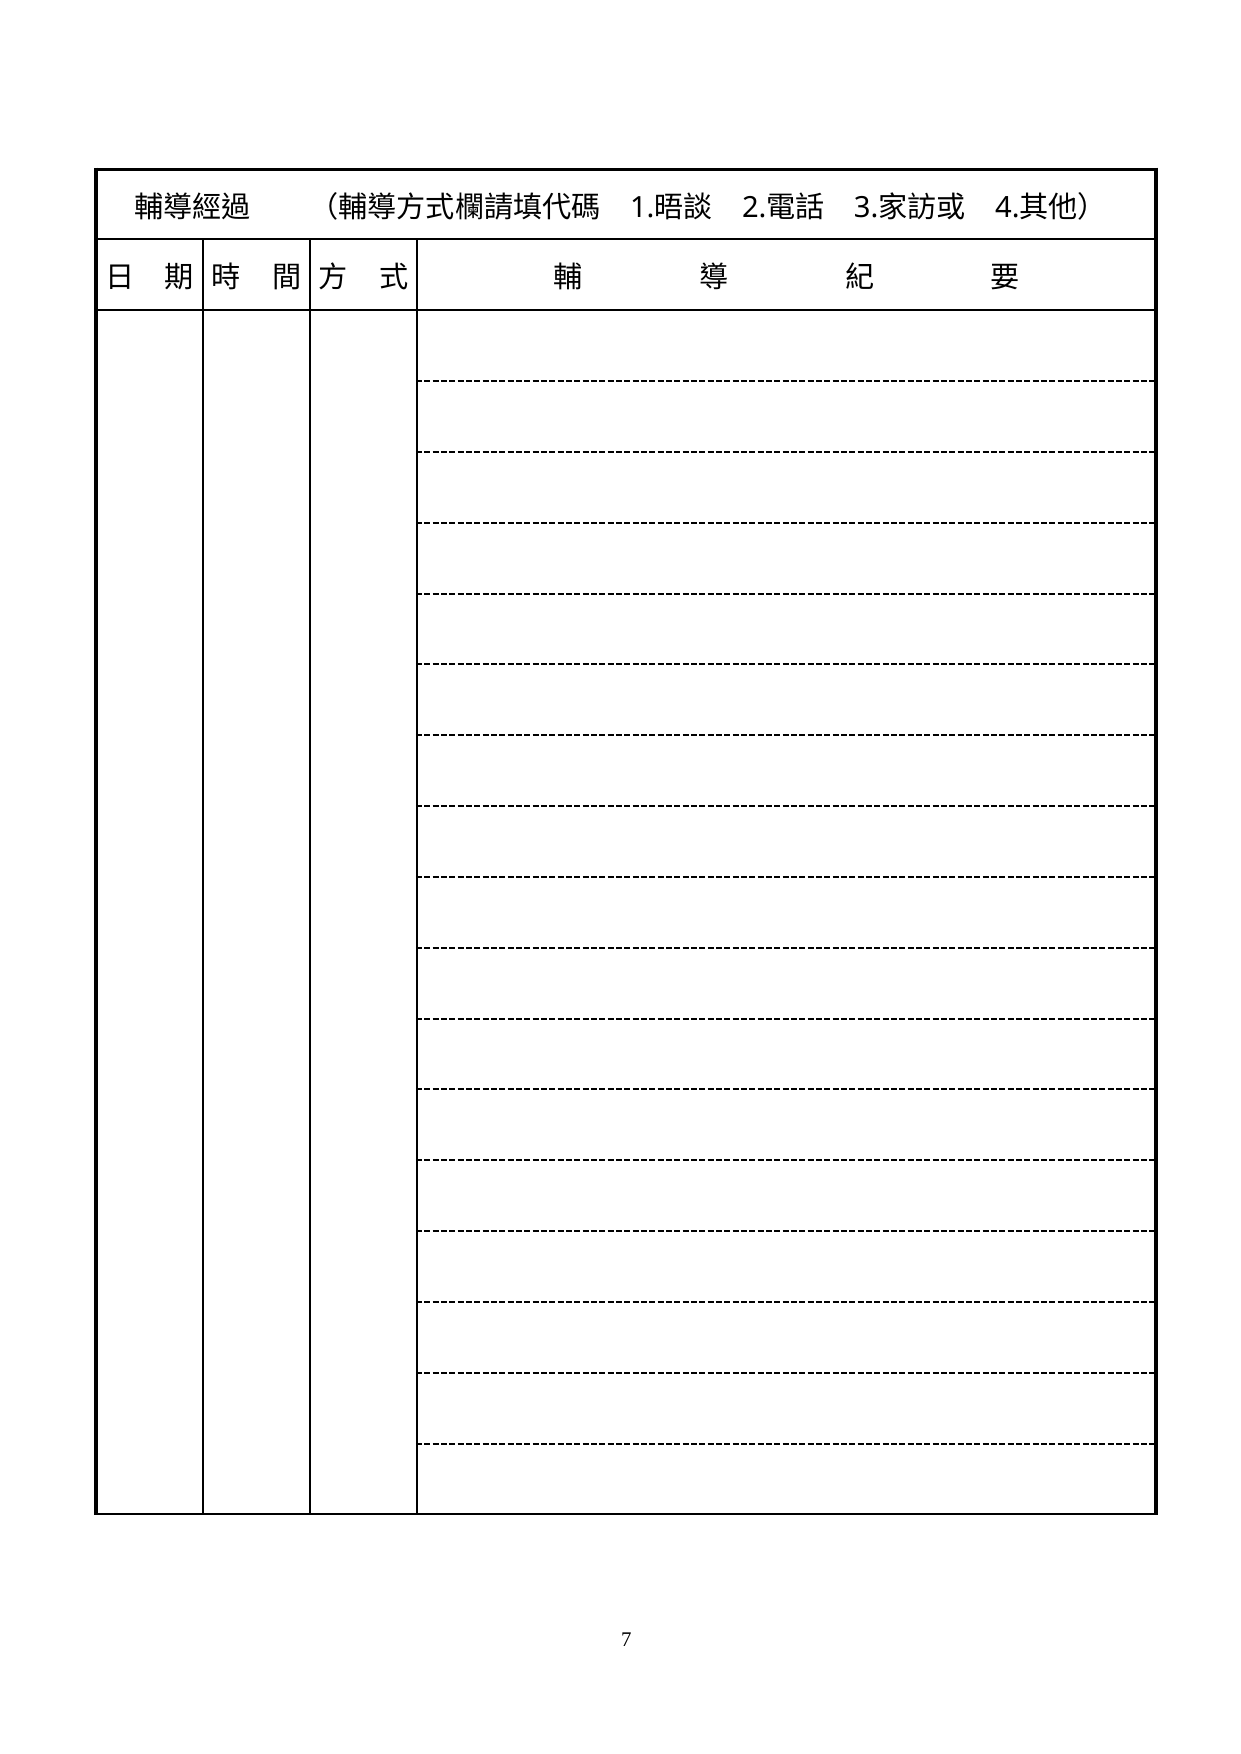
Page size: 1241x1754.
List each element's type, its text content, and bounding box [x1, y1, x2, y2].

table_cell [418, 663, 1154, 734]
table_cell [418, 1230, 1154, 1301]
table_cell [418, 593, 1154, 663]
table_cell [418, 522, 1154, 592]
table_cell [418, 734, 1154, 805]
table_cell [418, 876, 1154, 947]
table_cell [418, 1443, 1154, 1513]
table_cell [418, 805, 1154, 876]
table_cell 方式 [311, 240, 416, 309]
table_header 輔導經過 （輔導方式欄請填代碼 1.晤談 2.電話 3.家訪或 4.其他） [98, 171, 1154, 238]
table_cell [418, 380, 1154, 451]
table_cell 時間 [204, 240, 309, 309]
table_cell [418, 1018, 1154, 1088]
table_cell 日期 [98, 240, 202, 309]
table_cell [418, 1301, 1154, 1372]
table_cell [418, 311, 1154, 380]
table_cell [98, 311, 202, 1513]
table_cell 輔 導 紀 要 [418, 240, 1154, 309]
table_cell [418, 451, 1154, 522]
table_cell [418, 947, 1154, 1017]
table_cell [418, 1372, 1154, 1442]
table_cell [311, 311, 416, 1513]
table_cell [418, 1159, 1154, 1230]
table_cell [204, 311, 309, 1513]
table_cell [418, 1088, 1154, 1159]
